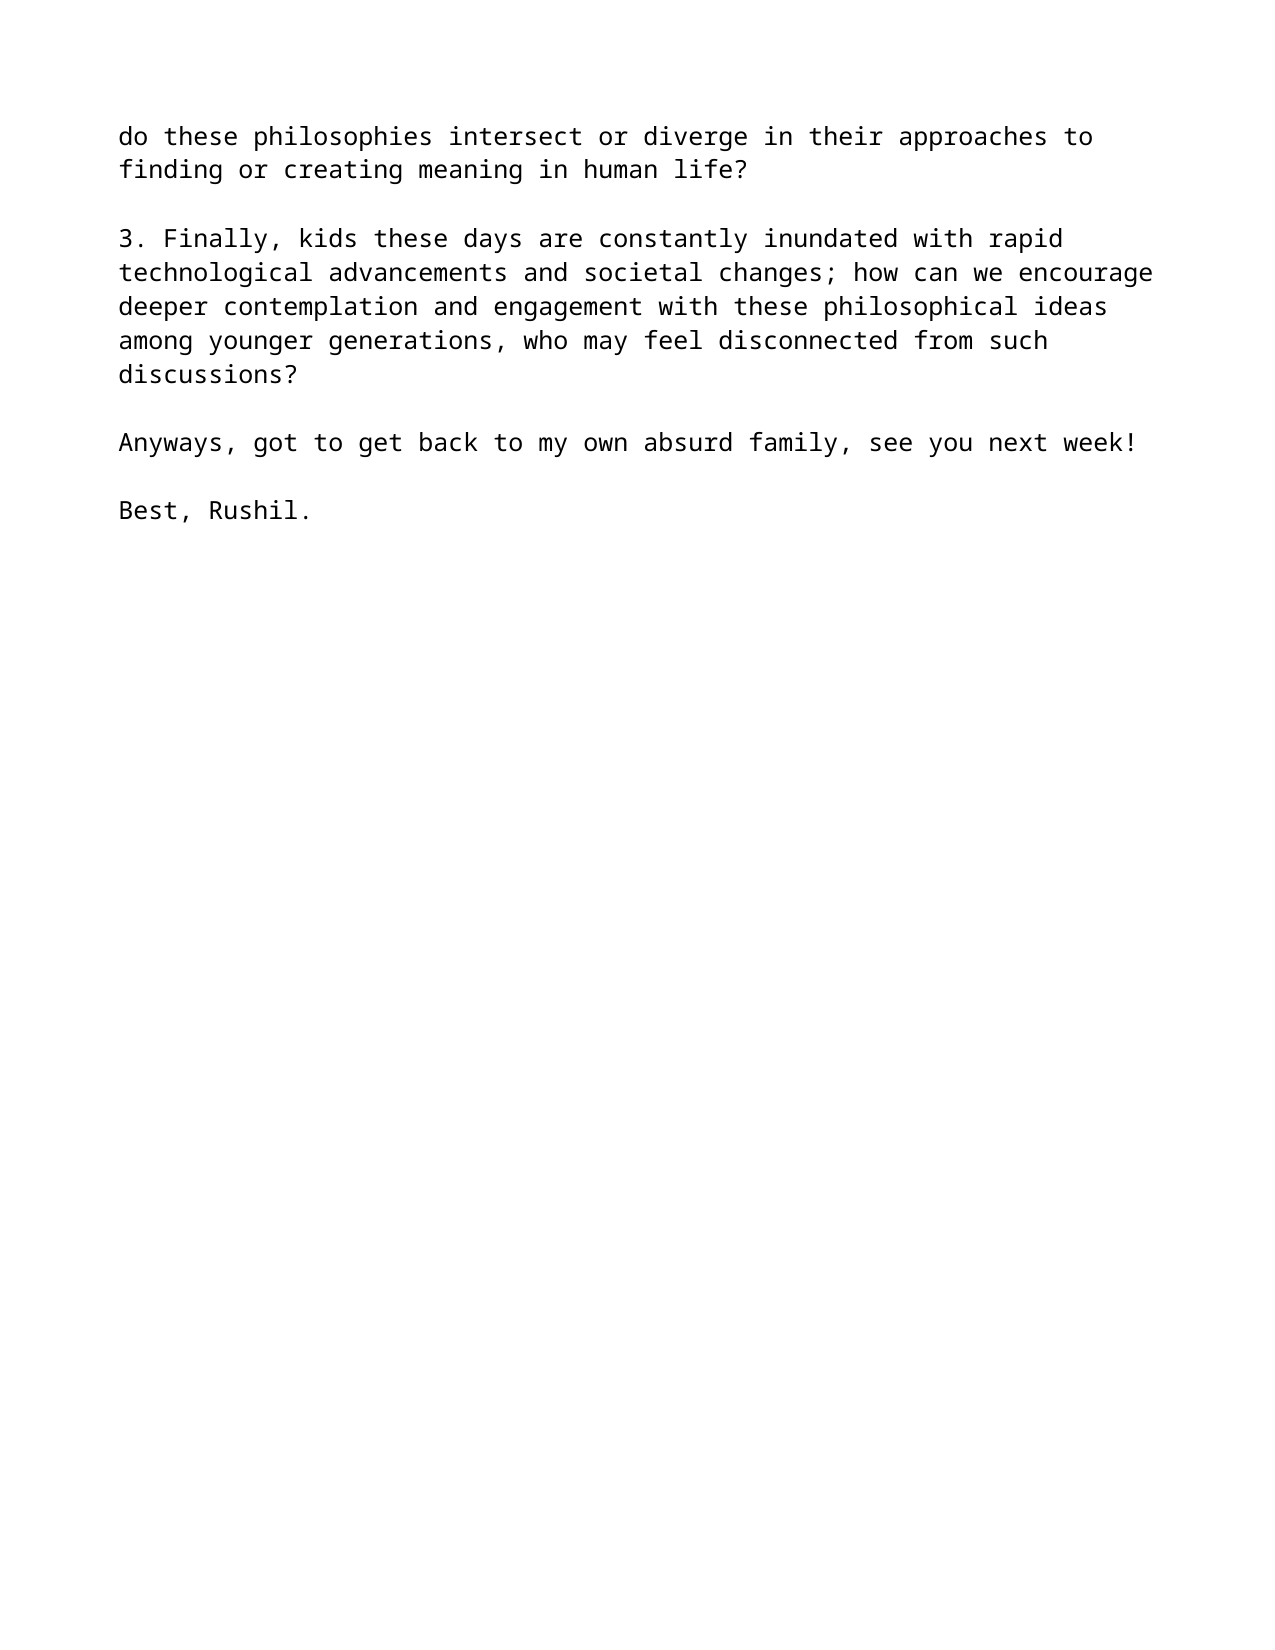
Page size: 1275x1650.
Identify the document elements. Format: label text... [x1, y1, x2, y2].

text 3. Finally, kids these days are constantly inundated with rapid technological advancements and societal changes; how can we encourage deeper contemplation and engagement with these philosophical ideas among younger generations, who may feel disconnected from such discussions? [118, 220, 1157, 391]
text do these philosophies intersect or diverge in their approaches to finding or creating meaning in human life? [118, 118, 1157, 186]
text Anyways, got to get back to my own absurd family, see you next week! [118, 425, 1157, 459]
text Best, Rushil. [118, 493, 1157, 527]
